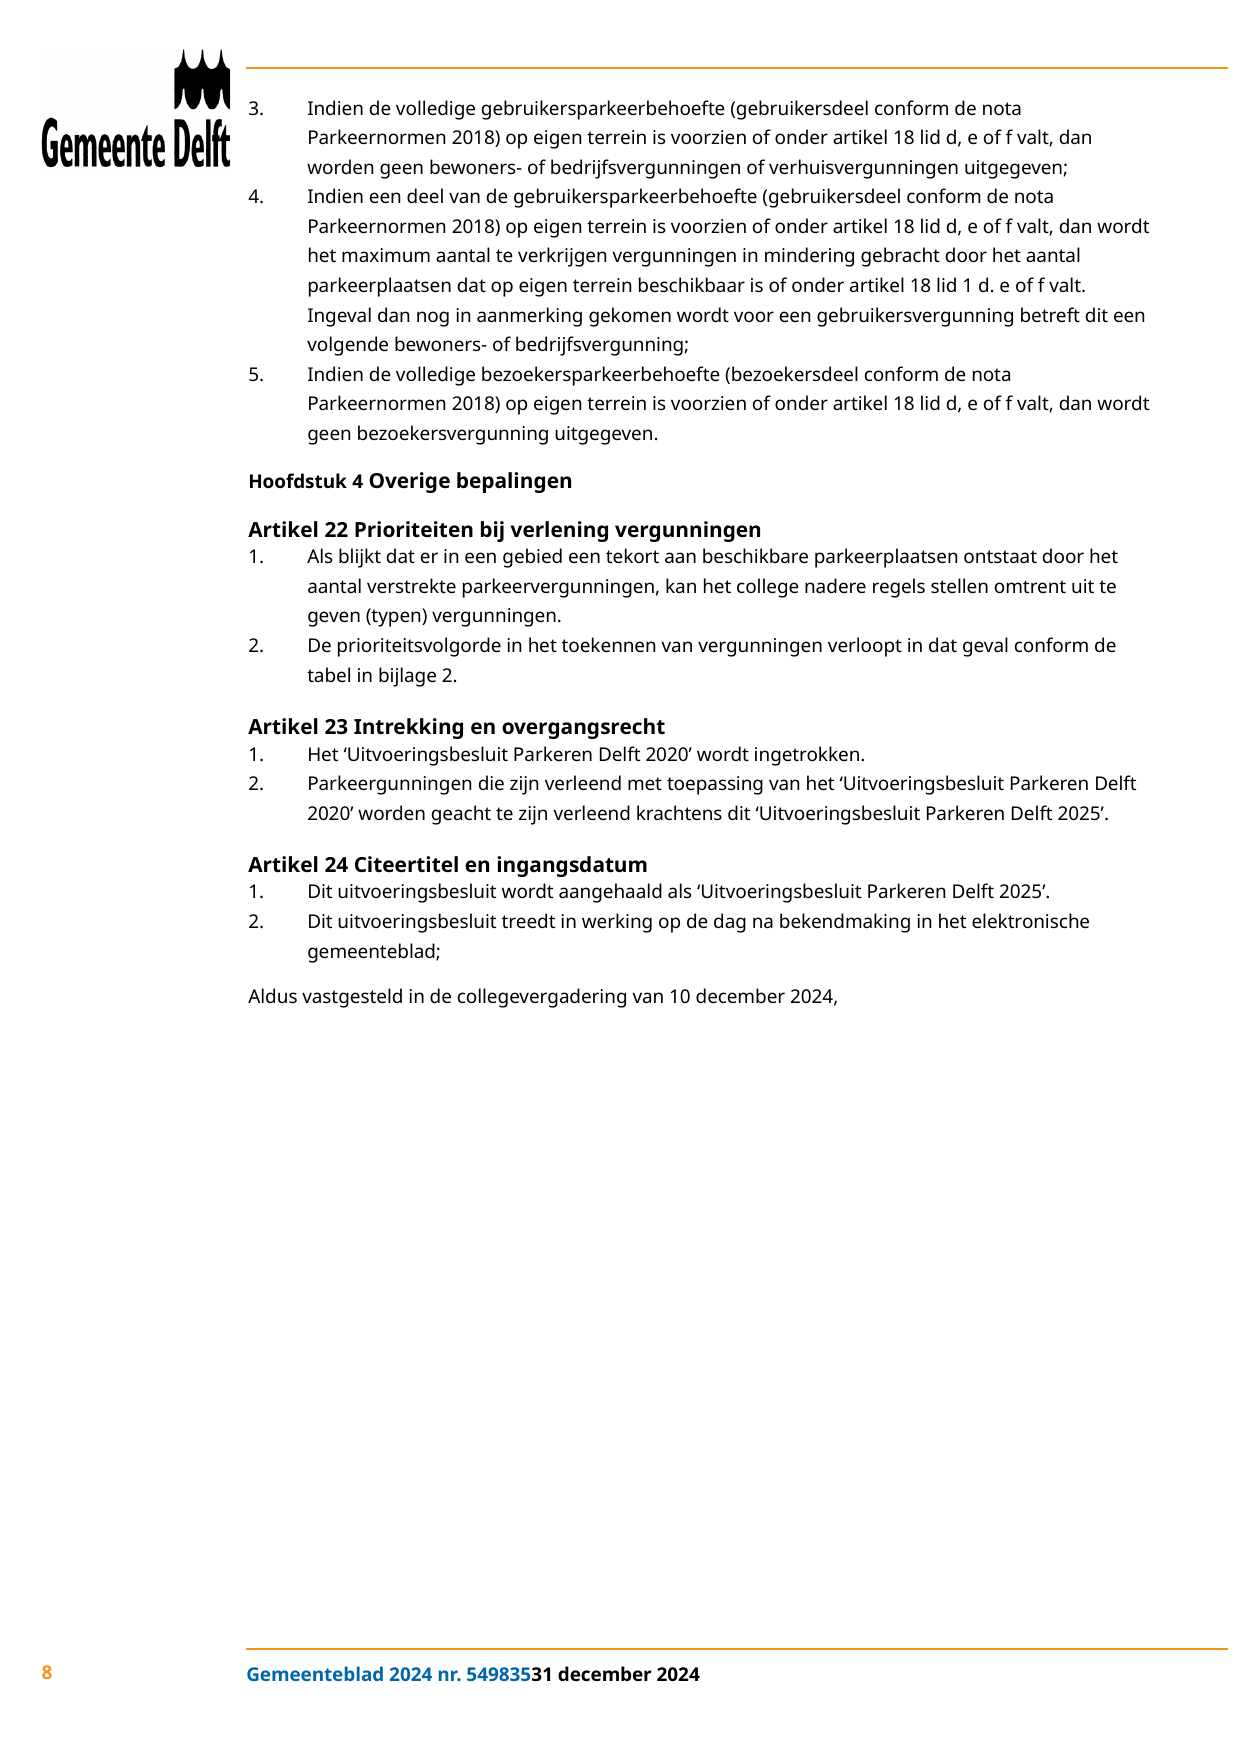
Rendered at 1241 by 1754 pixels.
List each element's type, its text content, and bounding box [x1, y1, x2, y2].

text Artikel 23 Intrekking en overgangsrecht [248, 712, 1152, 741]
text Aldus vastgesteld in de collegevergadering van 10 december 2024, [248, 983, 1152, 1009]
list Parkeergunningen die zijn verleend met toepassing van het ‘Uitvoeringsbesluit Parkeren Delft 2020’ worden geacht te zijn verleend krachtens dit ‘Uitvoeringsbesluit Parkeren Delft 2025’. [248, 770, 1152, 826]
list Indien een deel van de gebruikersparkeerbehoefte (gebruikersdeel conform de nota Parkeernormen 2018) op eigen terrein is voorzien of onder artikel 18 lid d, e of f valt, dan wordt het maximum aantal te verkrijgen vergunningen in mindering gebracht door het aantal parkeerplaatsen dat op eigen terrein beschikbaar is of onder artikel 18 lid 1 d. e of f valt. Ingeval dan nog in aanmerking gekomen wordt voor een gebruikersvergunning betreft dit een volgende bewoners- of bedrijfsvergunning; [248, 183, 1152, 357]
picture [41, 47, 231, 172]
list Indien de volledige gebruikersparkeerbehoefte (gebruikersdeel conform de nota Parkeernormen 2018) op eigen terrein is voorzien of onder artikel 18 lid d, e of f valt, dan worden geen bewoners- of bedrijfsvergunningen of verhuisvergunningen uitgegeven; [248, 95, 1152, 180]
list Dit uitvoeringsbesluit treedt in werking op de dag na bekendmaking in het elektronische gemeenteblad; [248, 908, 1152, 964]
list Dit uitvoeringsbesluit wordt aangehaald als ‘Uitvoeringsbesluit Parkeren Delft 2025’. [248, 879, 1152, 904]
text Artikel 24 Citeertitel en ingangsdatum [248, 850, 1152, 879]
list Het ‘Uitvoeringsbesluit Parkeren Delft 2020’ wordt ingetrokken. [248, 741, 1152, 766]
list Als blijkt dat er in een gebied een tekort aan beschikbare parkeerplaatsen ontstaat door het aantal verstrekte parkeervergunningen, kan het college nadere regels stellen omtrent uit te geven (typen) vergunningen. [248, 543, 1152, 628]
list Indien de volledige bezoekersparkeerbehoefte (bezoekersdeel conform de nota Parkeernormen 2018) op eigen terrein is voorzien of onder artikel 18 lid d, e of f valt, dan wordt geen bezoekersvergunning uitgegeven. [248, 361, 1152, 446]
list De prioriteitsvolgorde in het toekennen van vergunningen verloopt in dat geval conform de tabel in bijlage 2. [248, 632, 1152, 688]
text Artikel 22 Prioriteiten bij verlening vergunningen [248, 515, 1152, 543]
text Hoofdstuk 4 Overige bepalingen [248, 466, 1152, 494]
